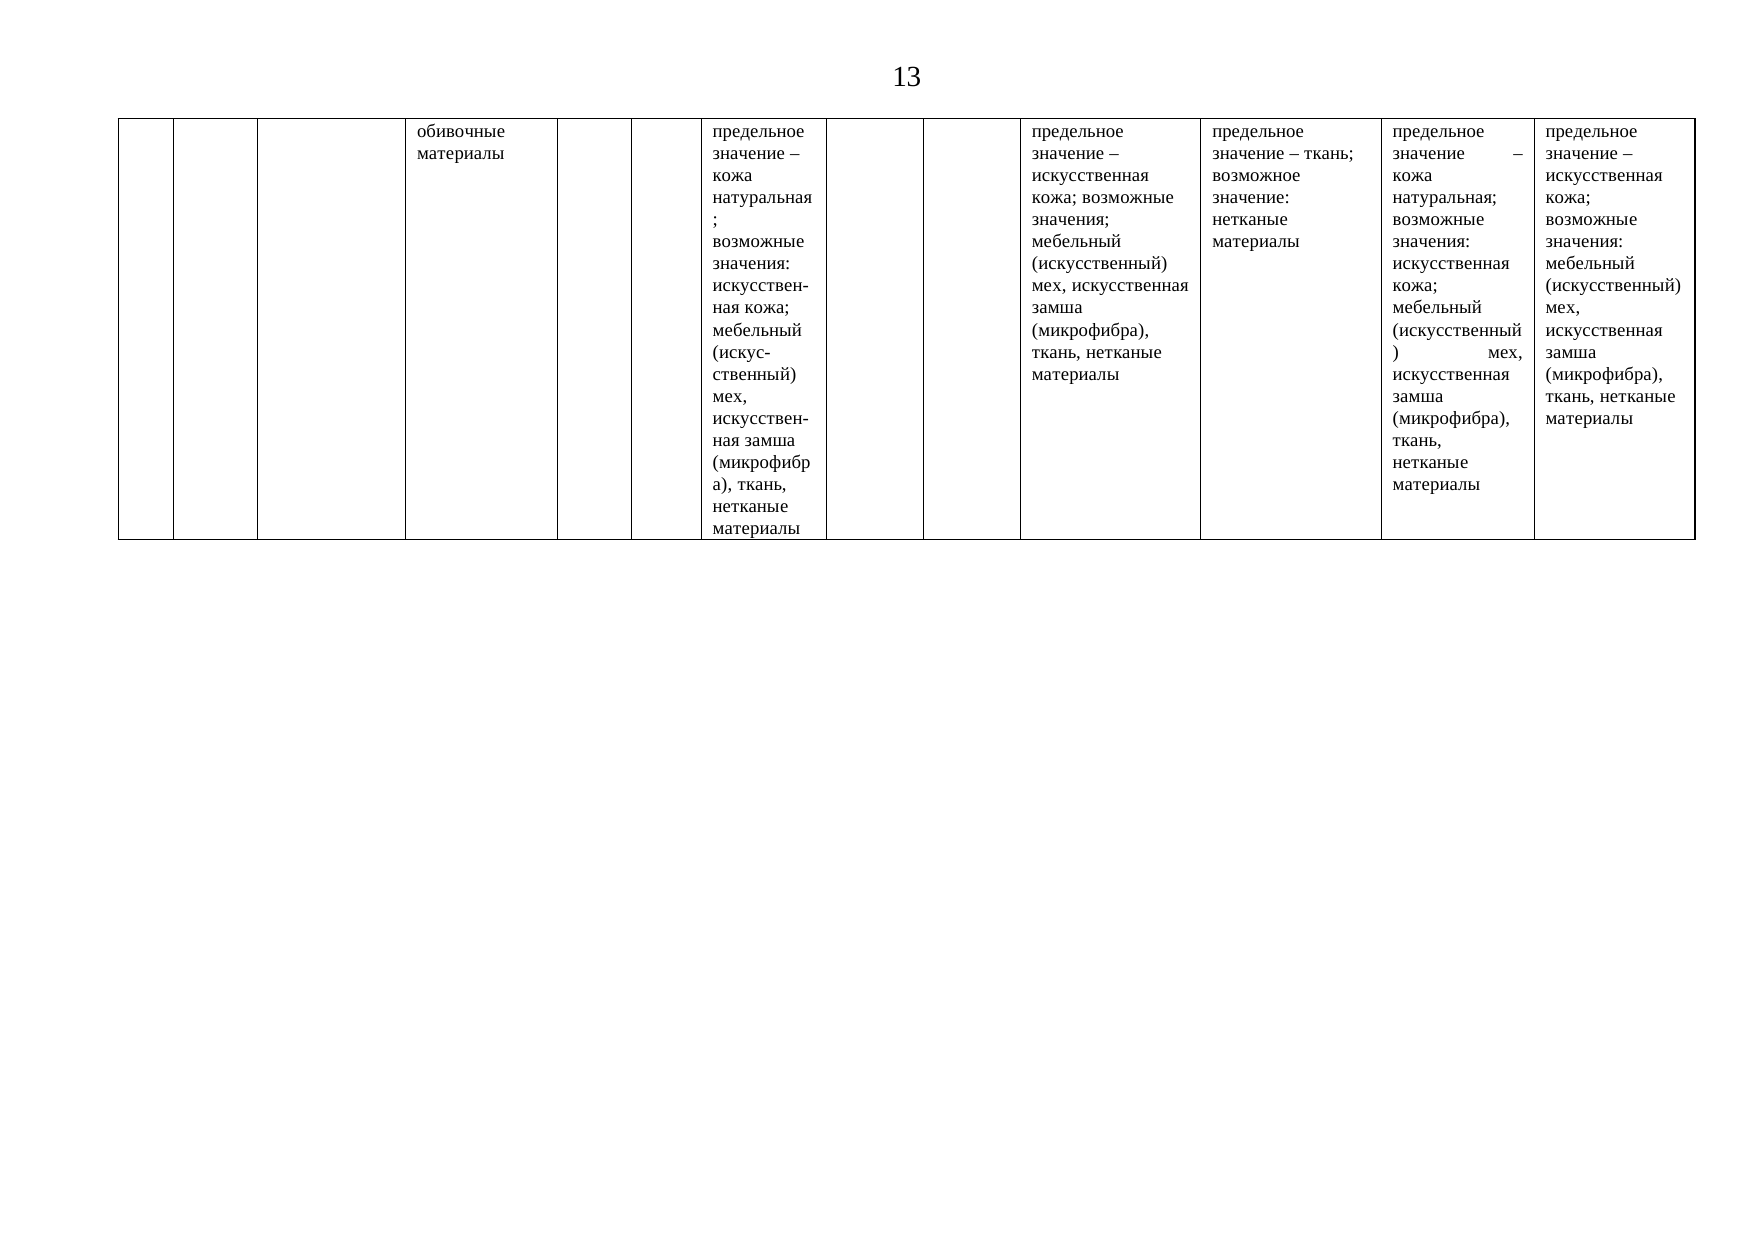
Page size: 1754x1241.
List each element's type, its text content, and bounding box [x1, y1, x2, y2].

table_cell [558, 119, 631, 539]
table_cell предельное значение – искусственная кожа; возможные значения: мебельный (искусственный) мех, искусственная замша (микрофибра), ткань, нетканые материалы [1535, 119, 1694, 539]
table_cell предельное значение – ткань; возможное значение: нетканые материалы [1201, 119, 1381, 539]
table_cell [119, 119, 173, 539]
table_cell предельное значение – кожа натуральная; возможные значения: искусственная кожа; мебельный (искусственный) мех, искусственная замша (микрофибра), ткань, нетканые материалы [1382, 119, 1534, 539]
table_cell [924, 119, 1020, 539]
table_cell [632, 119, 701, 539]
table_cell предельное значение – искусственная кожа; возможные значения; мебельный (искусственный) мех, искусственная замша (микрофибра), ткань, нетканые материалы [1021, 119, 1200, 539]
table_cell [174, 119, 257, 539]
table_cell обивочные материалы [406, 119, 557, 539]
table_cell [827, 119, 923, 539]
table_cell [258, 119, 405, 539]
table_cell предельное значение – кожа натуральная; возможные значения: искусствен-ная кожа; мебельный (искус- ственный) мех, искусствен-ная замша (микрофибра), ткань, нетканые материалы [702, 119, 826, 539]
